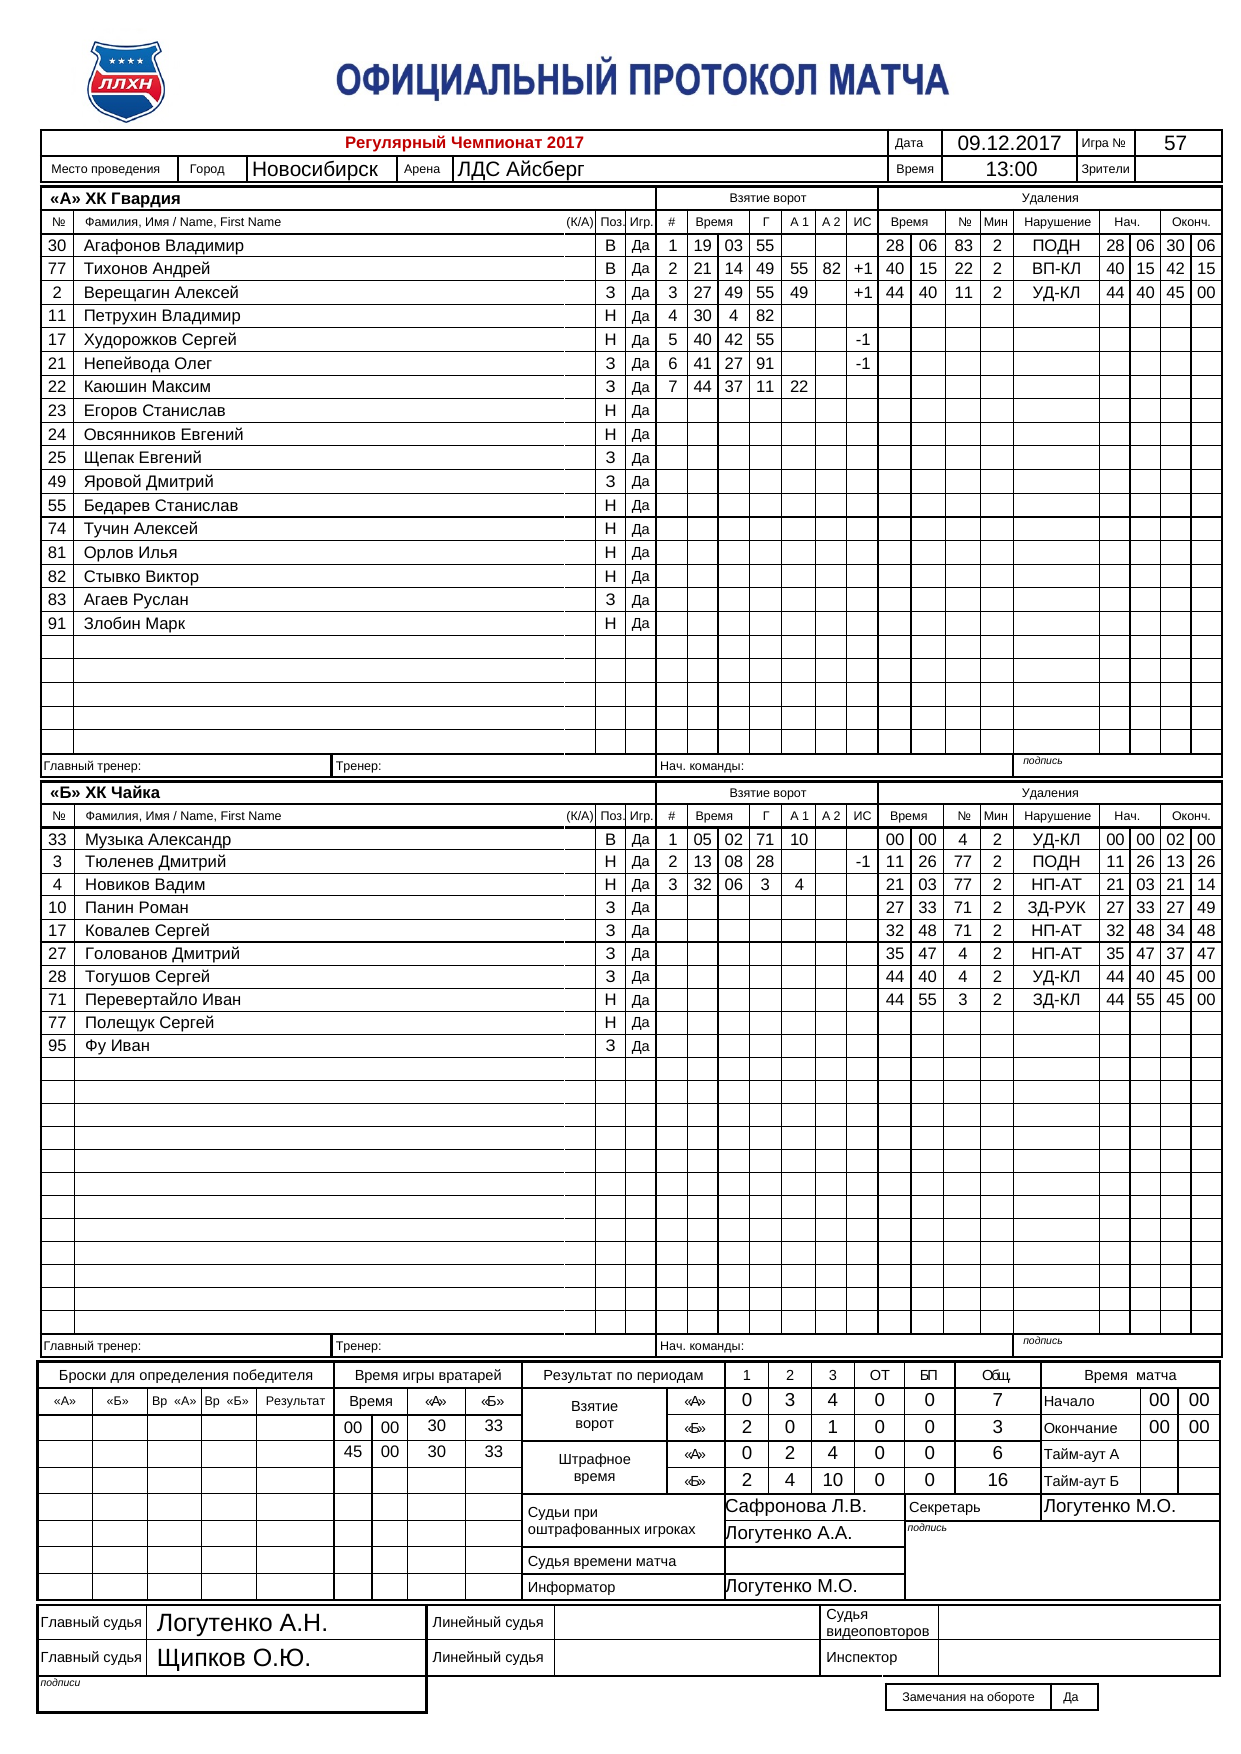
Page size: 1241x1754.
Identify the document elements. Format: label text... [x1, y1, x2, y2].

table_cell [1192, 1058, 1221, 1079]
table_cell [944, 1081, 980, 1103]
table_cell [1014, 612, 1099, 634]
table_cell [912, 399, 945, 422]
table_cell [1141, 1468, 1177, 1493]
table_cell Время [889, 157, 941, 181]
table_cell 00 [1192, 966, 1221, 987]
table_cell [750, 541, 781, 564]
table_cell [257, 1468, 333, 1493]
table_cell [782, 541, 815, 564]
table_cell 27 [42, 943, 74, 964]
table_cell [719, 423, 749, 445]
table_cell [75, 1219, 564, 1241]
table_cell [565, 328, 595, 351]
table_cell 2 [769, 1442, 811, 1467]
table_cell [946, 470, 980, 493]
table_cell [74, 636, 564, 658]
table_cell [688, 683, 717, 706]
table_cell [847, 1127, 877, 1149]
table_cell [466, 1468, 521, 1493]
table_cell [148, 1521, 201, 1546]
table_cell [565, 896, 595, 918]
table_cell 28 [1100, 235, 1129, 256]
table_cell [42, 659, 73, 682]
table_cell [750, 920, 781, 941]
table_cell [981, 1173, 1013, 1195]
table_cell (К/А) [565, 805, 595, 826]
table_cell [1100, 518, 1129, 540]
table_cell [1131, 1173, 1160, 1195]
table_cell [782, 683, 815, 706]
table_cell [981, 1127, 1013, 1149]
table_cell [373, 1521, 407, 1546]
table_cell [373, 1547, 407, 1573]
table_cell [750, 588, 781, 611]
table_cell [782, 896, 815, 918]
table_cell Да [626, 966, 655, 987]
table_cell 00 [373, 1441, 407, 1467]
table_cell 00 [1192, 829, 1221, 849]
table_cell [657, 896, 687, 918]
table_cell [1192, 352, 1221, 374]
table_cell [335, 1494, 371, 1520]
table_cell [782, 518, 815, 540]
table_cell [1192, 565, 1221, 587]
table_cell [1192, 1035, 1221, 1057]
table_cell [1131, 352, 1160, 374]
table_cell [335, 1574, 371, 1599]
table_cell Полещук Сергей [75, 1012, 564, 1033]
table_cell [1161, 1219, 1190, 1241]
table_cell 82 [750, 305, 781, 327]
table_cell 16 [956, 1468, 1040, 1493]
table_cell [750, 1150, 781, 1172]
table_cell [847, 1196, 877, 1218]
table_cell [750, 399, 781, 422]
table_cell [1100, 1265, 1129, 1287]
table_cell [719, 659, 749, 682]
table_cell ИС [847, 805, 877, 826]
table_cell [626, 1127, 655, 1149]
table_cell [847, 659, 877, 682]
table_header «Б» ХК Чайка [42, 783, 655, 803]
table_cell [981, 683, 1013, 706]
table_cell Да [626, 494, 655, 516]
table_cell [39, 1494, 92, 1520]
table_cell 14 [1192, 874, 1221, 895]
table_cell Главный тренер: [42, 755, 330, 776]
table_cell [944, 1265, 980, 1287]
table_cell Да [626, 541, 655, 564]
table_cell А 1 [782, 211, 815, 233]
table_cell [1192, 683, 1221, 706]
table_cell [42, 1150, 74, 1172]
table_cell З [596, 281, 625, 303]
table_cell [565, 943, 595, 964]
table_cell [596, 683, 625, 706]
table_cell 26 [1192, 850, 1221, 872]
table_cell [816, 328, 846, 351]
table_cell № [42, 805, 74, 826]
table_cell Агафонов Владимир [74, 235, 564, 256]
table_cell 24 [42, 423, 73, 445]
table_cell [1161, 683, 1190, 706]
table_cell [750, 1173, 781, 1195]
table_cell 2 [657, 850, 687, 872]
table_cell [1131, 1150, 1160, 1172]
table_cell 00 [373, 1416, 407, 1440]
table_cell Взятие ворот [523, 1389, 666, 1440]
table_cell 55 [750, 328, 781, 351]
table_cell [335, 1521, 371, 1546]
table_cell [912, 1035, 943, 1057]
table_cell [688, 730, 717, 753]
table_cell А 2 [816, 211, 846, 233]
table_cell [42, 1311, 74, 1333]
table_cell [1192, 1265, 1221, 1287]
table_cell [565, 1288, 595, 1310]
table_cell [565, 376, 595, 398]
table_cell 55 [912, 989, 943, 1011]
table_cell [688, 1035, 717, 1057]
table_cell 2 [726, 1468, 768, 1493]
table_cell [626, 1104, 655, 1126]
table_cell [719, 1311, 749, 1333]
table_cell 44 [879, 281, 910, 303]
table_cell Главный тренер: [42, 1335, 330, 1356]
table_cell 3 [956, 1415, 1040, 1440]
table_cell [879, 328, 910, 351]
table_cell [1100, 352, 1129, 374]
table_cell Город [179, 157, 246, 181]
table_cell [1100, 494, 1129, 516]
table_cell [879, 470, 910, 493]
table_cell [1131, 446, 1160, 469]
table_cell [75, 1104, 564, 1126]
table_cell [816, 565, 846, 587]
table_cell [816, 966, 846, 987]
table_cell [657, 446, 687, 469]
table_cell 33 [42, 829, 74, 849]
table_cell 00 [879, 829, 910, 849]
table_cell Главный судья [39, 1640, 146, 1675]
table_cell [202, 1416, 256, 1440]
table_cell [782, 588, 815, 611]
table_cell [688, 636, 717, 658]
table_cell [939, 1640, 1219, 1675]
table_cell Судьи при оштрафованных игроках [523, 1495, 724, 1546]
table_cell [981, 1196, 1013, 1218]
table_cell [657, 588, 687, 611]
table_cell [93, 1441, 147, 1467]
table_cell [688, 518, 717, 540]
table_cell 30 [408, 1441, 465, 1467]
table_cell [596, 1150, 625, 1172]
table_cell [1131, 588, 1160, 611]
table_cell [688, 588, 717, 611]
table_cell [816, 305, 846, 327]
table_cell [657, 470, 687, 493]
table_cell [946, 683, 980, 706]
table_cell [750, 966, 781, 987]
table_cell [782, 446, 815, 469]
table_cell 82 [42, 565, 73, 587]
table_cell [148, 1547, 201, 1573]
table_cell [719, 612, 749, 634]
table_cell [257, 1547, 333, 1573]
table_cell [750, 943, 781, 964]
table_cell [782, 235, 815, 256]
table_cell [1161, 1288, 1190, 1310]
table_cell [1192, 659, 1221, 682]
table_cell 83 [946, 235, 980, 256]
table_cell [816, 612, 846, 634]
table_cell [1131, 1012, 1160, 1033]
table_cell [75, 1127, 564, 1149]
table_cell [1014, 494, 1099, 516]
table_cell 03 [719, 235, 749, 256]
table_cell [1192, 328, 1221, 351]
table_cell [75, 1311, 564, 1333]
table_cell Нач. команды: [657, 1335, 1012, 1356]
table_cell [596, 1242, 625, 1264]
table_cell [750, 518, 781, 540]
table_cell 02 [719, 829, 749, 849]
table_cell [202, 1574, 256, 1599]
table_cell [912, 1127, 943, 1149]
table_cell [1161, 1265, 1190, 1287]
table_cell [816, 874, 846, 895]
table_cell [1014, 1196, 1099, 1218]
table_cell [1161, 1311, 1190, 1333]
table_cell [1161, 1058, 1190, 1079]
table_cell 10 [782, 829, 815, 849]
table_cell 4 [42, 874, 74, 895]
table_cell 28 [42, 966, 74, 987]
table_cell [657, 989, 687, 1011]
table_cell 40 [912, 281, 945, 303]
table_cell [1161, 1196, 1190, 1218]
table_cell [782, 305, 815, 327]
table_cell [719, 494, 749, 516]
table_cell 25 [42, 446, 73, 469]
table_cell 22 [42, 376, 73, 398]
table_cell [1100, 470, 1129, 493]
table_cell [944, 1219, 980, 1241]
table_cell [981, 399, 1013, 422]
table_cell [408, 1547, 465, 1573]
table_cell Щипков О.Ю. [147, 1640, 425, 1675]
table_cell [1014, 328, 1099, 351]
table_cell 40 [1131, 281, 1160, 303]
picture [5, 28, 1179, 129]
table_cell [657, 1058, 687, 1079]
table_cell 48 [1192, 920, 1221, 941]
table_cell [944, 1035, 980, 1057]
table_cell [750, 1035, 781, 1057]
table_cell 55 [750, 281, 781, 303]
table_cell 33 [466, 1441, 521, 1467]
table_cell [596, 1058, 625, 1079]
table_cell [1161, 730, 1190, 753]
table_cell 2 [981, 257, 1013, 280]
table_cell [466, 1494, 521, 1520]
table_cell [75, 1288, 564, 1310]
table_cell [719, 636, 749, 658]
table_cell 71 [750, 829, 781, 849]
table_cell [565, 874, 595, 895]
table_cell [782, 1104, 815, 1126]
table_cell Время [879, 211, 945, 233]
table_cell [879, 541, 910, 564]
table_cell [750, 989, 781, 1011]
table_cell [1100, 612, 1129, 634]
table_cell [912, 612, 945, 634]
table_cell 03 [912, 874, 943, 895]
table_cell З [596, 446, 625, 469]
table_cell [565, 1219, 595, 1241]
table_cell [719, 1127, 749, 1149]
table_cell [750, 494, 781, 516]
table_cell [939, 1606, 1219, 1639]
table_cell 13 [1161, 850, 1190, 872]
table_cell -1 [847, 328, 877, 351]
table_cell [408, 1521, 465, 1546]
table_cell [1131, 1035, 1160, 1057]
table_cell 71 [944, 920, 980, 941]
table_cell [202, 1521, 256, 1546]
table_cell [39, 1547, 92, 1573]
table_cell Тихонов Андрей [74, 257, 564, 280]
table_cell Результат [257, 1389, 333, 1413]
table_cell [879, 683, 910, 706]
table_cell [879, 707, 910, 729]
table_cell [816, 683, 846, 706]
table_cell [912, 376, 945, 398]
table_cell [74, 707, 564, 729]
table_cell [847, 1265, 877, 1287]
table_cell 47 [1192, 943, 1221, 964]
table_cell [335, 1547, 371, 1573]
table_cell [657, 943, 687, 964]
table_cell 40 [1131, 966, 1160, 987]
table_cell 71 [42, 989, 74, 1011]
table_cell [565, 920, 595, 941]
table_cell [782, 707, 815, 729]
table_cell Да [626, 352, 655, 374]
table_cell [946, 352, 980, 374]
table_cell [202, 1468, 256, 1493]
table_cell Перевертайло Иван [75, 989, 564, 1011]
table_cell [1014, 1104, 1099, 1126]
table_header Да [1052, 1685, 1097, 1709]
table_cell 27 [719, 352, 749, 374]
table_cell [657, 1104, 687, 1126]
table_cell Нач. [1100, 805, 1160, 826]
table_cell З [596, 376, 625, 398]
table_cell Да [626, 1035, 655, 1057]
table_cell 55 [750, 235, 781, 256]
table_cell 0 [905, 1442, 954, 1467]
table_cell [657, 636, 687, 658]
table_cell [1100, 659, 1129, 682]
table_cell [946, 399, 980, 422]
table_cell [688, 1288, 717, 1310]
table_cell Г [750, 211, 781, 233]
table_cell [750, 565, 781, 587]
table_cell [750, 1219, 781, 1241]
table_cell З [596, 352, 625, 374]
table_cell [39, 1468, 92, 1493]
table_cell [74, 659, 564, 682]
table_cell [1131, 1196, 1160, 1218]
table_cell [1014, 446, 1099, 469]
table_cell [847, 874, 877, 895]
table_cell 2 [981, 920, 1013, 941]
table_cell В [596, 829, 625, 849]
table_cell 33 [466, 1416, 521, 1440]
table_cell Главный судья [39, 1606, 146, 1639]
table_cell [565, 541, 595, 564]
table_cell [1161, 470, 1190, 493]
table_cell [719, 1081, 749, 1103]
table_cell 21 [42, 352, 73, 374]
table_cell 7 [657, 376, 687, 398]
table_cell [74, 730, 564, 753]
table_cell [847, 943, 877, 964]
table_cell [42, 1081, 74, 1103]
table_cell 3 [750, 874, 781, 895]
table_cell [1014, 399, 1099, 422]
table_cell [816, 896, 846, 918]
table_cell [816, 423, 846, 445]
table_cell [466, 1521, 521, 1546]
table_cell [657, 565, 687, 587]
table_cell Овсянников Евгений [74, 423, 564, 445]
table_cell ЗД-КЛ [1014, 989, 1099, 1011]
table_cell [42, 1127, 74, 1149]
table_cell [148, 1494, 201, 1520]
table_cell [847, 636, 877, 658]
table_cell [981, 1058, 1013, 1079]
table_cell Панин Роман [75, 896, 564, 918]
table_cell Фу Иван [75, 1035, 564, 1057]
table_cell [847, 707, 877, 729]
table_cell 27 [688, 281, 717, 303]
table_cell [912, 352, 945, 374]
table_cell 33 [1131, 896, 1160, 918]
table_cell Н [596, 399, 625, 422]
table_cell [75, 1173, 564, 1195]
table_cell [1100, 305, 1129, 327]
table_cell [657, 730, 687, 753]
table_cell [816, 1150, 846, 1172]
table_cell [847, 730, 877, 753]
table_cell [565, 989, 595, 1011]
table_cell [1100, 1012, 1129, 1033]
table_cell [1014, 636, 1099, 658]
table_cell Да [626, 588, 655, 611]
table_cell [912, 446, 945, 469]
table_cell Да [626, 518, 655, 540]
table_cell [816, 659, 846, 682]
table_cell 1 [812, 1415, 854, 1440]
table_cell З [596, 920, 625, 941]
table_cell [1161, 305, 1190, 327]
table_header «А» ХК Гвардия [42, 188, 655, 209]
table_cell Каюшин Максим [74, 376, 564, 398]
table_cell [1131, 1265, 1160, 1287]
table_cell [1014, 683, 1099, 706]
table_cell [719, 588, 749, 611]
table_cell [1192, 1288, 1221, 1310]
table_cell [816, 920, 846, 941]
table_cell 81 [42, 541, 73, 564]
table_cell [42, 1219, 74, 1241]
table_cell [816, 636, 846, 658]
table_cell [1161, 376, 1190, 398]
table_cell 02 [1161, 829, 1190, 849]
table_cell 35 [1100, 943, 1129, 964]
table_cell +1 [847, 281, 877, 303]
table_cell [565, 1035, 595, 1057]
table_cell [42, 1173, 74, 1195]
table_cell 06 [1131, 235, 1160, 256]
table_cell [912, 588, 945, 611]
table_cell [202, 1547, 256, 1573]
table_cell [688, 896, 717, 918]
table_cell [1014, 1219, 1099, 1241]
table_cell [257, 1494, 333, 1520]
table_cell [981, 612, 1013, 634]
table_cell [1131, 518, 1160, 540]
table_cell [946, 446, 980, 469]
table_cell Нач. команды: [657, 755, 1012, 776]
table_cell [42, 1058, 74, 1079]
table_cell [1131, 470, 1160, 493]
table_cell [1131, 1127, 1160, 1149]
table_cell 21 [1100, 874, 1129, 895]
table_cell [782, 943, 815, 964]
table_cell [1131, 305, 1160, 327]
table_cell Тайм-аут Б [1042, 1468, 1140, 1493]
table_cell [816, 1173, 846, 1195]
table_cell [847, 1035, 877, 1057]
table_cell 11 [879, 850, 910, 872]
table_cell [944, 1104, 980, 1126]
table_cell 4 [944, 829, 980, 849]
table_cell Логутенко А.А. [726, 1521, 904, 1546]
table_cell [657, 612, 687, 634]
table_cell [847, 376, 877, 398]
table_cell [816, 1035, 846, 1057]
table_cell [879, 376, 910, 398]
table_cell Да [626, 943, 655, 964]
table_cell [946, 305, 980, 327]
table_cell [93, 1521, 147, 1546]
table_cell [565, 1081, 595, 1103]
table_cell Да [626, 423, 655, 445]
table_cell 11 [946, 281, 980, 303]
table_cell [688, 1127, 717, 1149]
table_cell подпись [1014, 755, 1221, 776]
table_cell [879, 612, 910, 634]
table_cell [1014, 1012, 1099, 1033]
table_header Взятие ворот [657, 783, 877, 803]
table_cell [565, 399, 595, 422]
table_cell [879, 1012, 910, 1033]
table_cell [1131, 1081, 1160, 1103]
table_cell +1 [847, 257, 877, 280]
table_cell [782, 423, 815, 445]
table_cell [565, 305, 595, 327]
table_cell [1100, 541, 1129, 564]
table_cell В [596, 235, 625, 256]
table_cell [1161, 636, 1190, 658]
table_cell [816, 352, 846, 374]
table_cell [565, 565, 595, 587]
table_cell [912, 683, 945, 706]
table_cell Время [879, 805, 943, 826]
table_cell 00 [1179, 1389, 1219, 1413]
table_cell [688, 446, 717, 469]
table_cell [1100, 328, 1129, 351]
table_cell [657, 494, 687, 516]
table_cell -1 [847, 850, 877, 872]
table_cell [847, 1173, 877, 1195]
table_header Удаления [879, 188, 1221, 209]
table_cell [1141, 1441, 1177, 1467]
table_cell Тренер: [333, 755, 655, 776]
table_cell Линейный судья [428, 1606, 554, 1639]
table_cell 15 [1131, 257, 1160, 280]
table_cell [847, 612, 877, 634]
table_cell [879, 305, 910, 327]
table_cell [1100, 1150, 1129, 1172]
table_cell [1100, 1196, 1129, 1218]
table_cell [946, 659, 980, 682]
table_cell [816, 730, 846, 753]
table_cell [1179, 1468, 1219, 1493]
table_cell Поз. [596, 805, 625, 826]
table_cell [1131, 707, 1160, 729]
table_cell [816, 1104, 846, 1126]
table_cell [657, 541, 687, 564]
table_cell [93, 1494, 147, 1520]
table_cell [688, 612, 717, 634]
table_cell [847, 683, 877, 706]
table_cell [1161, 423, 1190, 445]
table_cell [626, 1288, 655, 1310]
table_cell [816, 281, 846, 303]
table_cell [565, 257, 595, 280]
table_cell З [596, 588, 625, 611]
table_cell З [596, 470, 625, 493]
table_cell 27 [1161, 896, 1190, 918]
table_cell Да [626, 850, 655, 872]
table_cell ЛДС Айсберг [454, 157, 887, 181]
table_cell [946, 612, 980, 634]
table_cell [981, 423, 1013, 445]
table_cell [879, 352, 910, 374]
table_cell Да [626, 470, 655, 493]
table_cell [1014, 1265, 1099, 1287]
table_cell [1014, 470, 1099, 493]
table_cell [719, 1288, 749, 1310]
table_cell [1100, 1173, 1129, 1195]
table_cell 32 [1100, 920, 1129, 941]
table_cell 32 [688, 874, 717, 895]
table_cell 5 [657, 328, 687, 351]
table_cell [626, 683, 655, 706]
table_cell [626, 1173, 655, 1195]
table_cell 42 [719, 328, 749, 351]
table_cell [847, 588, 877, 611]
table_cell 13:00 [943, 157, 1076, 181]
table_cell 4 [657, 305, 687, 327]
table_cell [981, 1081, 1013, 1103]
table_cell Худорожков Сергей [74, 328, 564, 351]
table_cell [719, 470, 749, 493]
table_cell [565, 636, 595, 658]
table_cell Да [626, 612, 655, 634]
table_cell 4 [812, 1442, 854, 1467]
table_cell [944, 1242, 980, 1264]
table_cell [1192, 1012, 1221, 1033]
table_cell [1192, 588, 1221, 611]
table_cell [148, 1468, 201, 1493]
table_cell [816, 707, 846, 729]
table_cell [1192, 518, 1221, 540]
table_cell [42, 1196, 74, 1218]
table_cell [555, 1640, 819, 1675]
table_cell [42, 636, 73, 658]
table_cell 1 [657, 829, 687, 849]
table_cell [750, 636, 781, 658]
table_cell [428, 1677, 882, 1711]
table_cell [565, 1058, 595, 1079]
table_cell [657, 1127, 687, 1149]
table_cell [75, 1058, 564, 1079]
table_cell [719, 943, 749, 964]
table_cell [879, 565, 910, 587]
table_cell 21 [688, 257, 717, 280]
table_cell [688, 423, 717, 445]
table_cell [688, 1012, 717, 1033]
table_cell Н [596, 850, 625, 872]
table_cell [879, 446, 910, 469]
table_cell [565, 1311, 595, 1333]
table_cell [750, 1311, 781, 1333]
table_cell Н [596, 989, 625, 1011]
table_cell [879, 423, 910, 445]
table_header Время игры вратарей [335, 1363, 521, 1387]
table_cell [688, 1311, 717, 1333]
table_cell [1100, 446, 1129, 469]
table_header Броски для определения победителя [39, 1363, 333, 1387]
table_cell 03 [1131, 874, 1160, 895]
table_cell 49 [782, 281, 815, 303]
table_cell «Б » [466, 1389, 521, 1413]
table_cell [912, 1265, 943, 1287]
table_cell [1014, 1311, 1099, 1333]
table_cell 4 [812, 1389, 854, 1413]
table_cell 44 [688, 376, 717, 398]
table_cell [719, 1265, 749, 1287]
table_header БП [905, 1363, 954, 1387]
table_header Дата [889, 131, 941, 155]
table_cell [596, 730, 625, 753]
table_cell [816, 1288, 846, 1310]
table_cell 19 [688, 235, 717, 256]
table_cell 3 [657, 874, 687, 895]
table_cell [879, 1035, 910, 1057]
table_cell [847, 541, 877, 564]
table_cell [75, 1150, 564, 1172]
table_cell 6 [657, 352, 687, 374]
table_cell 49 [42, 470, 73, 493]
table_cell [1100, 1219, 1129, 1241]
table_cell [555, 1606, 819, 1639]
table_cell [596, 1127, 625, 1149]
table_header Общ. [956, 1363, 1040, 1387]
table_cell [879, 1150, 910, 1172]
table_cell 28 [750, 850, 781, 872]
table_header Результат по периодам [523, 1363, 724, 1387]
table_cell [626, 1058, 655, 1079]
table_cell 40 [912, 966, 943, 987]
table_cell 7 [956, 1389, 1040, 1413]
table_cell 26 [1131, 850, 1160, 872]
table_cell Н [596, 328, 625, 351]
table_cell [565, 235, 595, 256]
table_cell [596, 1173, 625, 1195]
table_cell ВП-КЛ [1014, 257, 1099, 280]
table_cell 00 [1141, 1389, 1177, 1413]
table_cell 77 [42, 1012, 74, 1033]
table_cell [1161, 1127, 1190, 1149]
table_cell [626, 1219, 655, 1241]
table_cell [981, 1104, 1013, 1126]
table_cell 95 [42, 1035, 74, 1057]
table_cell [1161, 1173, 1190, 1195]
table_cell [719, 707, 749, 729]
table_cell [816, 376, 846, 398]
table_cell Секретарь [906, 1495, 1040, 1520]
table_cell # [657, 805, 687, 826]
table_cell [981, 541, 1013, 564]
table_cell Злобин Марк [74, 612, 564, 634]
table_cell [1192, 1104, 1221, 1126]
table_cell [847, 920, 877, 941]
table_cell [1131, 376, 1160, 398]
table_cell [782, 612, 815, 634]
table_cell 45 [1161, 281, 1190, 303]
table_cell [1100, 1081, 1129, 1103]
table_cell УД-КЛ [1014, 829, 1099, 849]
table_cell [816, 1265, 846, 1287]
table_cell [93, 1547, 147, 1573]
table_cell [719, 1035, 749, 1057]
table_cell [944, 1311, 980, 1333]
table_cell Игр. [626, 211, 655, 233]
table_cell [750, 423, 781, 445]
table_cell [981, 1265, 1013, 1287]
table_cell [816, 399, 846, 422]
table_cell 11 [42, 305, 73, 327]
table_cell [782, 1127, 815, 1149]
table_cell [1192, 305, 1221, 327]
table_cell [1100, 376, 1129, 398]
table_cell [75, 1081, 564, 1103]
table_cell 37 [1161, 943, 1190, 964]
table_cell [719, 1196, 749, 1218]
table_cell [1161, 659, 1190, 682]
table_cell [408, 1574, 465, 1599]
table_cell [466, 1574, 521, 1599]
table_cell Тюленев Дмитрий [75, 850, 564, 872]
table_cell [981, 1012, 1013, 1033]
table_cell [626, 707, 655, 729]
table_cell [39, 1416, 92, 1440]
table_cell [93, 1468, 147, 1493]
table_header 2 [769, 1363, 811, 1387]
table_cell [879, 1173, 910, 1195]
table_cell 2 [981, 966, 1013, 987]
table_cell [879, 588, 910, 611]
table_cell [912, 1058, 943, 1079]
table_header 3 [812, 1363, 854, 1387]
table_cell [1192, 636, 1221, 658]
table_cell [719, 1219, 749, 1241]
table_cell 21 [1161, 874, 1190, 895]
table_cell [750, 1242, 781, 1264]
table_cell Вр «А» [148, 1389, 201, 1413]
table_header Время матча [1042, 1363, 1219, 1387]
table_header 09.12.2017 [943, 131, 1076, 155]
table_cell [626, 1242, 655, 1264]
table_cell [981, 446, 1013, 469]
table_cell 2 [981, 235, 1013, 256]
table_cell Начало [1042, 1389, 1140, 1413]
table_cell [657, 518, 687, 540]
table_cell [946, 423, 980, 445]
table_cell Яровой Дмитрий [74, 470, 564, 493]
table_cell 2 [981, 850, 1013, 872]
table_cell [879, 1242, 910, 1264]
table_cell 00 [1192, 989, 1221, 1011]
table_cell [750, 896, 781, 918]
table_cell [847, 565, 877, 587]
table_cell Ковалев Сергей [75, 920, 564, 941]
table_cell [719, 1104, 749, 1126]
table_cell 0 [855, 1468, 904, 1493]
table_cell [688, 1265, 717, 1287]
table_cell [1100, 1035, 1129, 1057]
table_cell [1192, 541, 1221, 564]
table_cell [1014, 305, 1099, 327]
table_cell [1192, 494, 1221, 516]
table_cell Окончание [1042, 1415, 1140, 1440]
table_cell [847, 989, 877, 1011]
table_cell [981, 707, 1013, 729]
table_cell 06 [1192, 235, 1221, 256]
table_cell Н [596, 423, 625, 445]
table_cell [257, 1441, 333, 1467]
table_cell 37 [719, 376, 749, 398]
table_cell З [596, 966, 625, 987]
table_cell Тогушов Сергей [75, 966, 564, 987]
table_cell [408, 1468, 465, 1493]
table_cell Штрафное время [523, 1442, 666, 1493]
table_cell Судья видеоповторов [821, 1606, 938, 1639]
table_header Замечания на обороте [887, 1685, 1050, 1709]
table_cell [596, 1265, 625, 1287]
table_cell [565, 1196, 595, 1218]
table_cell 30 [1161, 235, 1190, 256]
table_cell Фамилия, Имя / Name, First Name [74, 211, 565, 233]
table_cell [981, 376, 1013, 398]
table_cell [1014, 423, 1099, 445]
table_cell 55 [42, 494, 73, 516]
table_cell Г [750, 805, 781, 826]
table_cell Фамилия, Имя / Name, First Name [75, 805, 565, 826]
table_cell [596, 659, 625, 682]
table_cell 05 [688, 829, 717, 849]
table_cell Да [626, 874, 655, 895]
table_cell [1161, 446, 1190, 469]
table_cell 13 [688, 850, 717, 872]
table_cell ПОДН [1014, 850, 1099, 872]
table_cell 91 [750, 352, 781, 374]
table_cell [981, 730, 1013, 753]
table_cell 2 [981, 943, 1013, 964]
table_cell ИС [847, 211, 877, 233]
table_cell [750, 1127, 781, 1149]
table_cell 40 [879, 257, 910, 280]
table_cell [847, 518, 877, 540]
table_cell 10 [812, 1468, 854, 1493]
table_cell [39, 1521, 92, 1546]
table_cell № [42, 211, 73, 233]
table_cell [257, 1574, 333, 1599]
table_cell 71 [944, 896, 980, 918]
table_cell [879, 1058, 910, 1079]
table_cell [688, 1173, 717, 1195]
table_cell [1131, 328, 1160, 351]
table_cell [657, 1150, 687, 1172]
table_cell 91 [42, 612, 73, 634]
table_cell [74, 683, 564, 706]
table_cell [750, 1058, 781, 1079]
table_cell [912, 541, 945, 564]
table_cell [944, 1150, 980, 1172]
table_cell Да [626, 399, 655, 422]
table_cell [847, 1104, 877, 1126]
table_cell 47 [1131, 943, 1160, 964]
table_cell Арена [398, 157, 452, 181]
table_cell [1192, 1127, 1221, 1149]
table_cell [912, 1173, 943, 1195]
table_cell Да [626, 235, 655, 256]
table_cell 74 [42, 518, 73, 540]
table_cell [657, 1012, 687, 1033]
table_cell [1131, 636, 1160, 658]
table_cell Петрухин Владимир [74, 305, 564, 327]
table_cell Новиков Вадим [75, 874, 564, 895]
table_cell Н [596, 541, 625, 564]
table_cell [688, 1058, 717, 1079]
table_cell [596, 1081, 625, 1103]
table_cell [981, 352, 1013, 374]
table_cell Время [688, 211, 749, 233]
table_cell [816, 1081, 846, 1103]
table_cell [944, 1058, 980, 1079]
table_cell [1192, 446, 1221, 469]
table_cell 2 [42, 281, 73, 303]
table_cell 32 [879, 920, 910, 941]
table_cell [657, 1196, 687, 1218]
table_cell [565, 1012, 595, 1033]
table_cell [565, 612, 595, 634]
table_cell [719, 1012, 749, 1033]
table_cell [257, 1416, 333, 1440]
table_cell [565, 1104, 595, 1126]
table_cell [946, 588, 980, 611]
table_cell [782, 1265, 815, 1287]
table_cell [1192, 399, 1221, 422]
table_cell 4 [719, 305, 749, 327]
table_cell Музыка Александр [75, 829, 564, 849]
table_cell [816, 1242, 846, 1264]
table_cell [981, 1242, 1013, 1264]
table_cell Да [626, 1012, 655, 1033]
table_cell [782, 1242, 815, 1264]
table_cell Н [596, 1012, 625, 1033]
table_cell [373, 1494, 407, 1520]
table_cell [1131, 494, 1160, 516]
table_cell 44 [879, 966, 910, 987]
table_cell [782, 850, 815, 872]
table_cell Оконч. [1161, 211, 1221, 233]
table_cell 45 [335, 1441, 371, 1467]
table_cell [912, 1311, 943, 1333]
table_cell 22 [782, 376, 815, 398]
table_cell [1161, 328, 1190, 351]
table_cell [42, 1265, 74, 1287]
table_cell [879, 399, 910, 422]
table_cell [816, 518, 846, 540]
table_cell 44 [1100, 989, 1129, 1011]
table_cell [912, 423, 945, 445]
table_cell [466, 1547, 521, 1573]
table_cell [847, 1058, 877, 1079]
table_cell [565, 659, 595, 682]
table_cell [1161, 541, 1190, 564]
table_cell [946, 730, 980, 753]
table_cell 42 [1161, 257, 1190, 280]
table_cell [565, 850, 595, 872]
table_cell [565, 707, 595, 729]
table_cell 17 [42, 920, 74, 941]
table_cell [782, 1288, 815, 1310]
table_cell [816, 1012, 846, 1033]
table_cell [1100, 1104, 1129, 1126]
table_cell «А» [408, 1389, 465, 1413]
table_cell [912, 328, 945, 351]
table_cell [981, 1288, 1013, 1310]
table_cell [688, 1219, 717, 1241]
table_cell Место проведения [42, 157, 177, 181]
table_cell [847, 305, 877, 327]
table_cell [1192, 730, 1221, 753]
table_cell [816, 850, 846, 872]
table_cell [626, 1196, 655, 1218]
table_cell Да [626, 565, 655, 587]
table_cell [42, 1104, 74, 1126]
table_cell [750, 612, 781, 634]
table_cell [1192, 1311, 1221, 1333]
table_cell [944, 1173, 980, 1195]
table_cell [912, 707, 945, 729]
table_cell 77 [42, 257, 73, 280]
table_cell [912, 659, 945, 682]
table_cell [1131, 1242, 1160, 1264]
table_cell [93, 1574, 147, 1599]
table_cell [596, 707, 625, 729]
table_cell [782, 636, 815, 658]
table_cell 2 [726, 1415, 768, 1440]
table_cell [1192, 1196, 1221, 1218]
table_cell [847, 896, 877, 918]
table_cell [657, 920, 687, 941]
table_cell [719, 518, 749, 540]
table_cell 00 [1192, 281, 1221, 303]
table_cell 48 [1131, 920, 1160, 941]
table_cell [39, 1574, 92, 1599]
table_cell 11 [1100, 850, 1129, 872]
table_cell 00 [912, 829, 943, 849]
table_cell подпись [906, 1522, 1219, 1599]
table_cell 44 [1100, 281, 1129, 303]
table_cell [565, 446, 595, 469]
table_cell [1014, 352, 1099, 374]
table_cell [847, 1081, 877, 1103]
table_cell [1014, 1242, 1099, 1264]
table_cell [981, 328, 1013, 351]
table_cell [981, 565, 1013, 587]
table_cell [1014, 1081, 1099, 1103]
table_cell [912, 1196, 943, 1218]
table_cell [1099, 1682, 1220, 1711]
table_cell [1014, 518, 1099, 540]
table_cell Линейный судья [428, 1640, 554, 1675]
table_cell 0 [855, 1442, 904, 1467]
table_cell [750, 446, 781, 469]
table_cell [1100, 683, 1129, 706]
table_cell Тайм-аут А [1042, 1441, 1140, 1467]
table_cell Да [626, 328, 655, 351]
table_cell [626, 636, 655, 658]
table_cell [946, 494, 980, 516]
table_header ОТ [855, 1363, 904, 1387]
table_cell Да [626, 305, 655, 327]
table_cell [879, 1104, 910, 1126]
table_cell Да [626, 896, 655, 918]
table_cell № [944, 805, 980, 826]
table_cell Щепак Евгений [74, 446, 564, 469]
table_cell 17 [42, 328, 73, 351]
table_cell 2 [981, 896, 1013, 918]
table_cell Игр. [626, 805, 655, 826]
table_cell УД-КЛ [1014, 966, 1099, 987]
table_cell [657, 1265, 687, 1287]
table_cell 0 [855, 1389, 904, 1413]
table_cell [1014, 1150, 1099, 1172]
table_cell [596, 1196, 625, 1218]
table_cell 06 [719, 874, 749, 895]
table_cell [719, 1150, 749, 1172]
table_cell [626, 1311, 655, 1333]
table_cell [782, 989, 815, 1011]
table_cell [847, 494, 877, 516]
table_cell [816, 1196, 846, 1218]
table_cell [946, 636, 980, 658]
table_cell 08 [719, 850, 749, 872]
table_cell [1161, 612, 1190, 634]
table_cell [816, 829, 846, 849]
table_cell 14 [719, 257, 749, 280]
table_cell 35 [879, 943, 910, 964]
table_cell 48 [912, 920, 943, 941]
table_cell [202, 1441, 256, 1467]
table_cell [75, 1265, 564, 1287]
table_header Игра № [1078, 131, 1134, 155]
table_cell [1131, 730, 1160, 753]
table_cell Вр «Б» [202, 1389, 256, 1413]
table_cell 77 [944, 850, 980, 872]
table_cell [1100, 423, 1129, 445]
table_cell [1014, 588, 1099, 611]
table_cell [657, 1311, 687, 1333]
table_cell В [596, 257, 625, 280]
table_cell [688, 470, 717, 493]
table_cell [782, 1173, 815, 1195]
table_cell 15 [912, 257, 945, 280]
table_cell [1161, 1035, 1190, 1057]
table_cell [750, 1012, 781, 1033]
table_cell [657, 966, 687, 987]
table_cell 27 [1100, 896, 1129, 918]
table_cell [912, 1219, 943, 1241]
table_cell 34 [1161, 920, 1190, 941]
table_cell [1161, 565, 1190, 587]
table_cell [981, 588, 1013, 611]
table_cell [1014, 1127, 1099, 1149]
table_cell [565, 423, 595, 445]
table_cell [782, 352, 815, 374]
table_cell [565, 1173, 595, 1195]
table_cell [946, 541, 980, 564]
table_cell [596, 1311, 625, 1333]
table_cell 0 [905, 1415, 954, 1440]
table_cell 3 [769, 1389, 811, 1413]
table_cell [912, 518, 945, 540]
table_cell [782, 1058, 815, 1079]
table_cell 47 [912, 943, 943, 964]
table_cell 0 [855, 1415, 904, 1440]
table_cell Время [688, 805, 749, 826]
table_cell [981, 305, 1013, 327]
table_cell [688, 1242, 717, 1264]
table_cell [782, 966, 815, 987]
table_cell [565, 730, 595, 753]
table_cell [1192, 612, 1221, 634]
table_cell Да [626, 989, 655, 1011]
table_cell НП-АТ [1014, 943, 1099, 964]
table_cell А 1 [782, 805, 815, 826]
table_cell [1014, 707, 1099, 729]
table_cell [981, 636, 1013, 658]
table_cell 23 [42, 399, 73, 422]
table_cell [657, 659, 687, 682]
table_cell 44 [879, 989, 910, 1011]
table_cell [782, 328, 815, 351]
table_cell [847, 1242, 877, 1264]
table_cell 40 [688, 328, 717, 351]
table_cell «А» [668, 1442, 724, 1467]
table_cell [782, 1035, 815, 1057]
table_cell [847, 1288, 877, 1310]
table_cell [879, 1288, 910, 1310]
table_cell [1161, 399, 1190, 422]
table_cell [657, 683, 687, 706]
table_cell 6 [956, 1442, 1040, 1467]
table_cell Да [626, 257, 655, 280]
table_cell 0 [769, 1415, 811, 1440]
table_cell Да [626, 829, 655, 849]
table_cell [847, 966, 877, 987]
table_cell Бедарев Станислав [74, 494, 564, 516]
table_cell [782, 470, 815, 493]
table_cell [1100, 636, 1129, 658]
table_cell А 2 [816, 805, 846, 826]
table_cell [1014, 376, 1099, 398]
table_cell [565, 683, 595, 706]
table_cell [75, 1242, 564, 1264]
table_cell [816, 235, 846, 256]
table_cell [912, 1288, 943, 1310]
table_cell НП-АТ [1014, 920, 1099, 941]
table_cell [879, 494, 910, 516]
table_cell [847, 1150, 877, 1172]
table_cell [688, 943, 717, 964]
table_cell Зрители [1078, 157, 1134, 181]
table_cell [1100, 1311, 1129, 1333]
table_cell Егоров Станислав [74, 399, 564, 422]
table_cell [626, 730, 655, 753]
table_cell Логутенко А.Н. [147, 1606, 425, 1639]
table_cell [75, 1196, 564, 1218]
table_cell [912, 1104, 943, 1126]
table_cell 2 [981, 874, 1013, 895]
table_cell [912, 565, 945, 587]
table_cell [879, 1081, 910, 1103]
table_cell Да [626, 376, 655, 398]
table_cell З [596, 943, 625, 964]
table_cell 15 [1192, 257, 1221, 280]
table_cell [657, 1288, 687, 1310]
table_cell [981, 1219, 1013, 1241]
table_cell [1161, 352, 1190, 374]
table_cell [750, 1104, 781, 1126]
table_cell [1100, 1242, 1129, 1264]
table_cell [782, 659, 815, 682]
table_cell Голованов Дмитрий [75, 943, 564, 964]
table_cell 30 [42, 235, 73, 256]
table_cell [1192, 1219, 1221, 1241]
table_cell [816, 446, 846, 469]
table_cell [39, 1441, 92, 1467]
table_cell [879, 518, 910, 540]
table_cell [750, 1265, 781, 1287]
table_cell [373, 1468, 407, 1493]
table_cell [1131, 1104, 1160, 1126]
table_cell [688, 1150, 717, 1172]
table_cell [1131, 683, 1160, 706]
table_cell [912, 1242, 943, 1264]
table_cell [565, 1127, 595, 1149]
table_cell [750, 730, 781, 753]
table_cell [944, 1012, 980, 1033]
table_cell «А» [39, 1389, 92, 1413]
table_cell [1161, 1242, 1190, 1264]
table_cell Инспектор [821, 1640, 938, 1675]
table_cell [879, 1219, 910, 1241]
table_cell [1100, 730, 1129, 753]
table_cell Нарушение [1014, 805, 1099, 826]
table_cell [688, 1196, 717, 1218]
table_cell [1192, 1081, 1221, 1103]
table_cell 2 [657, 257, 687, 280]
table_cell [750, 1196, 781, 1218]
table_cell Поз. [596, 211, 625, 233]
table_cell [408, 1494, 465, 1520]
table_cell [42, 730, 73, 753]
table_cell [1014, 541, 1099, 564]
table_cell Мин [981, 211, 1013, 233]
table_cell [912, 494, 945, 516]
table_cell Сафронова Л.В. [726, 1495, 904, 1520]
table_cell [1136, 157, 1221, 181]
table_cell [981, 1150, 1013, 1172]
table_cell 83 [42, 588, 73, 611]
table_cell 26 [912, 850, 943, 872]
table_cell [879, 1127, 910, 1149]
table_cell [1014, 1035, 1099, 1057]
table_cell [596, 1219, 625, 1241]
table_cell [688, 1104, 717, 1126]
table_cell [750, 707, 781, 729]
table_cell [42, 1242, 74, 1264]
table_cell [946, 707, 980, 729]
table_cell [1131, 565, 1160, 587]
table_cell [847, 470, 877, 493]
table_cell Н [596, 874, 625, 895]
table_cell 4 [769, 1468, 811, 1493]
table_cell [879, 730, 910, 753]
table_cell Логутенко М.О. [726, 1575, 904, 1599]
table_cell [626, 1081, 655, 1103]
table_cell [565, 352, 595, 374]
table_header Удаления [879, 783, 1221, 803]
table_cell 44 [1100, 966, 1129, 987]
table_cell [565, 1265, 595, 1287]
table_cell [719, 565, 749, 587]
table_cell # [657, 211, 687, 233]
table_cell [596, 1288, 625, 1310]
table_cell [42, 707, 73, 729]
table_cell З [596, 1035, 625, 1057]
table_cell [816, 588, 846, 611]
table_cell [879, 636, 910, 658]
table_cell [657, 423, 687, 445]
table_cell [565, 1242, 595, 1264]
table_cell [1131, 659, 1160, 682]
table_cell [946, 328, 980, 351]
table_cell [688, 565, 717, 587]
table_cell [335, 1468, 371, 1493]
table_cell Н [596, 518, 625, 540]
table_cell ЗД-РУК [1014, 896, 1099, 918]
table_cell [596, 636, 625, 658]
table_cell [257, 1521, 333, 1546]
table_cell [912, 730, 945, 753]
table_cell 49 [750, 257, 781, 280]
table_cell [1100, 565, 1129, 587]
table_cell Тренер: [333, 1335, 655, 1356]
table_cell [981, 518, 1013, 540]
table_cell [750, 470, 781, 493]
table_cell «А» [668, 1389, 724, 1413]
table_cell Нарушение [1014, 211, 1099, 233]
table_cell [750, 659, 781, 682]
table_cell [719, 730, 749, 753]
table_cell 10 [42, 896, 74, 918]
table_cell [688, 989, 717, 1011]
table_cell [782, 565, 815, 587]
table_cell [847, 423, 877, 445]
table_cell [879, 1196, 910, 1218]
table_cell 21 [879, 874, 910, 895]
table_cell [719, 399, 749, 422]
table_cell 45 [1161, 989, 1190, 1011]
table_cell [373, 1574, 407, 1599]
table_cell [719, 1058, 749, 1079]
table_cell [944, 1196, 980, 1218]
table_cell «Б» [668, 1415, 724, 1440]
table_cell [1131, 1288, 1160, 1310]
table_cell [719, 896, 749, 918]
table_cell 1 [657, 235, 687, 256]
table_cell [946, 518, 980, 540]
table_cell [816, 541, 846, 564]
table_cell [657, 1219, 687, 1241]
table_cell УД-КЛ [1014, 281, 1099, 303]
table_cell [1192, 1173, 1221, 1195]
table_cell [981, 494, 1013, 516]
table_cell [816, 1127, 846, 1149]
table_cell [981, 1035, 1013, 1057]
table_cell № [946, 211, 980, 233]
table_cell [816, 989, 846, 1011]
table_cell [565, 470, 595, 493]
table_cell [1161, 707, 1190, 729]
table_cell 11 [750, 376, 781, 398]
table_header 1 [726, 1363, 768, 1387]
table_cell [782, 1196, 815, 1218]
table_cell 30 [688, 305, 717, 327]
table_cell [719, 989, 749, 1011]
table_cell [782, 1219, 815, 1241]
table_cell [626, 1150, 655, 1172]
table_cell [565, 966, 595, 987]
table_cell [596, 1104, 625, 1126]
table_cell [1161, 1150, 1190, 1172]
table_cell [719, 1242, 749, 1264]
table_cell Стывко Виктор [74, 565, 564, 587]
table_cell [1014, 730, 1099, 753]
table_cell 82 [816, 257, 846, 280]
table_cell [1161, 588, 1190, 611]
table_cell [657, 399, 687, 422]
table_cell [847, 829, 877, 849]
table_cell [750, 1081, 781, 1103]
table_cell [816, 943, 846, 964]
table_cell Информатор [523, 1575, 724, 1599]
table_cell Мин [981, 805, 1013, 826]
table_cell 77 [944, 874, 980, 895]
table_cell [657, 1173, 687, 1195]
table_cell [626, 1265, 655, 1287]
table_cell [93, 1416, 147, 1440]
table_cell [782, 399, 815, 422]
table_cell [148, 1574, 201, 1599]
table_cell [688, 399, 717, 422]
table_cell [847, 1311, 877, 1333]
table_cell 0 [726, 1442, 768, 1467]
table_cell [688, 707, 717, 729]
table_cell [1131, 541, 1160, 564]
table_cell [847, 1219, 877, 1241]
table_cell [782, 1311, 815, 1333]
table_cell 2 [981, 829, 1013, 849]
table_cell Н [596, 565, 625, 587]
table_cell [879, 1311, 910, 1333]
table_cell [626, 659, 655, 682]
table_cell [1131, 1058, 1160, 1079]
table_cell подписи [39, 1677, 425, 1711]
table_cell [1100, 1058, 1129, 1079]
table_cell [883, 1677, 1220, 1681]
table_cell [202, 1494, 256, 1520]
table_cell 00 [1131, 829, 1160, 849]
table_cell [816, 1219, 846, 1241]
table_cell 00 [1179, 1415, 1219, 1440]
table_cell (К/А) [565, 211, 595, 233]
table_cell [816, 494, 846, 516]
table_cell [1161, 494, 1190, 516]
table_cell [1161, 1081, 1190, 1103]
table_cell Да [626, 446, 655, 469]
table_cell З [596, 896, 625, 918]
table_cell [1100, 399, 1129, 422]
table_cell [782, 920, 815, 941]
table_cell [912, 1012, 943, 1033]
table_cell [1014, 1173, 1099, 1195]
table_cell 30 [408, 1416, 465, 1440]
table_cell [719, 541, 749, 564]
table_cell [782, 1150, 815, 1172]
table_cell [816, 470, 846, 493]
table_cell [1161, 1104, 1190, 1126]
table_cell [688, 1081, 717, 1103]
table_cell Непейвода Олег [74, 352, 564, 374]
table_cell «Б» [668, 1468, 724, 1493]
table_cell [782, 730, 815, 753]
table_cell [847, 235, 877, 256]
table_cell [565, 518, 595, 540]
table_cell [1192, 423, 1221, 445]
table_cell [1131, 1219, 1160, 1241]
table_cell [148, 1441, 201, 1467]
table_cell Тучин Алексей [74, 518, 564, 540]
table_cell Н [596, 494, 625, 516]
table_cell 49 [1192, 896, 1221, 918]
table_cell 49 [719, 281, 749, 303]
table_cell [719, 966, 749, 987]
table_cell [726, 1548, 904, 1573]
table_cell [1192, 1150, 1221, 1172]
table_cell 3 [42, 850, 74, 872]
table_cell [1192, 376, 1221, 398]
table_cell [981, 470, 1013, 493]
table_cell [719, 920, 749, 941]
table_cell 2 [981, 281, 1013, 303]
table_cell [912, 1150, 943, 1172]
table_cell 33 [912, 896, 943, 918]
table_cell [565, 494, 595, 516]
table_cell [912, 1081, 943, 1103]
table_cell [657, 1242, 687, 1264]
table_cell 00 [335, 1416, 371, 1440]
table_cell 27 [879, 896, 910, 918]
table_cell [944, 1127, 980, 1149]
table_cell [1192, 470, 1221, 493]
table_cell 00 [1100, 829, 1129, 849]
table_cell [847, 446, 877, 469]
table_cell [1100, 1127, 1129, 1149]
table_cell [782, 494, 815, 516]
table_cell [946, 376, 980, 398]
table_cell [1100, 588, 1129, 611]
table_cell [782, 1012, 815, 1033]
table_cell [1100, 1288, 1129, 1310]
table_cell [657, 1081, 687, 1103]
table_cell 0 [905, 1389, 954, 1413]
table_cell 55 [1131, 989, 1160, 1011]
table_cell [1131, 1311, 1160, 1333]
table_cell 41 [688, 352, 717, 374]
table_cell [565, 829, 595, 849]
table_cell [1192, 707, 1221, 729]
table_cell 0 [726, 1389, 768, 1413]
table_cell [1014, 659, 1099, 682]
table_cell [565, 1150, 595, 1172]
table_header 57 [1136, 131, 1221, 155]
table_cell [1131, 612, 1160, 634]
table_header Взятие ворот [657, 188, 877, 209]
table_cell 45 [1161, 966, 1190, 987]
table_cell Оконч. [1161, 805, 1221, 826]
table_cell [1161, 1012, 1190, 1033]
table_cell Н [596, 305, 625, 327]
table_cell 3 [657, 281, 687, 303]
table_cell [879, 659, 910, 682]
table_cell подпись [1014, 1335, 1221, 1356]
table_cell [657, 1035, 687, 1057]
table_cell Логутенко М.О. [1042, 1495, 1219, 1520]
table_cell [657, 707, 687, 729]
table_cell Да [626, 281, 655, 303]
table_cell [1131, 423, 1160, 445]
table_cell 06 [912, 235, 945, 256]
table_cell [719, 446, 749, 469]
table_cell [981, 1311, 1013, 1333]
table_cell [1014, 565, 1099, 587]
table_cell [688, 966, 717, 987]
table_cell [719, 683, 749, 706]
table_cell [847, 399, 877, 422]
table_cell Орлов Илья [74, 541, 564, 564]
table_cell ПОДН [1014, 235, 1099, 256]
table_cell Нач. [1100, 211, 1160, 233]
table_cell [1100, 707, 1129, 729]
table_cell 22 [946, 257, 980, 280]
table_cell [816, 1311, 846, 1333]
table_cell [912, 305, 945, 327]
table_cell [688, 920, 717, 941]
table_cell [946, 565, 980, 587]
table_cell 55 [782, 257, 815, 280]
table_cell [944, 1288, 980, 1310]
table_cell [981, 659, 1013, 682]
table_header Регулярный Чемпионат 2017 [42, 131, 887, 155]
table_cell 4 [782, 874, 815, 895]
table_cell 4 [944, 966, 980, 987]
table_cell Судья времени матча [523, 1548, 724, 1573]
table_cell 28 [879, 235, 910, 256]
table_cell 40 [1100, 257, 1129, 280]
table_cell Верещагин Алексей [74, 281, 564, 303]
table_cell Агаев Руслан [74, 588, 564, 611]
table_cell [719, 1173, 749, 1195]
table_cell [750, 683, 781, 706]
table_cell [1131, 399, 1160, 422]
table_cell Да [626, 920, 655, 941]
table_cell [688, 659, 717, 682]
table_cell -1 [847, 352, 877, 374]
table_cell [565, 281, 595, 303]
table_cell [1179, 1441, 1219, 1467]
table_cell Новосибирск [248, 157, 396, 181]
table_cell [688, 494, 717, 516]
table_cell [912, 636, 945, 658]
table_cell [1014, 1288, 1099, 1310]
table_cell [565, 588, 595, 611]
table_cell [847, 1012, 877, 1033]
table_cell [1161, 518, 1190, 540]
table_cell 00 [1141, 1415, 1177, 1440]
table_cell [688, 541, 717, 564]
table_cell [42, 683, 73, 706]
table_cell [42, 1288, 74, 1310]
table_cell [750, 1288, 781, 1310]
table_cell [912, 470, 945, 493]
table_cell [1192, 1242, 1221, 1264]
table_cell [879, 1265, 910, 1287]
table_cell 4 [944, 943, 980, 964]
table_cell [782, 1081, 815, 1103]
table_cell «Б» [93, 1389, 147, 1413]
table_cell 3 [944, 989, 980, 1011]
table_cell [816, 1058, 846, 1079]
table_cell 0 [905, 1468, 954, 1493]
table_cell [148, 1416, 201, 1440]
table_cell Н [596, 612, 625, 634]
table_cell [1014, 1058, 1099, 1079]
table_cell НП-АТ [1014, 874, 1099, 895]
table_cell Время [335, 1389, 407, 1413]
table_cell 2 [981, 989, 1013, 1011]
